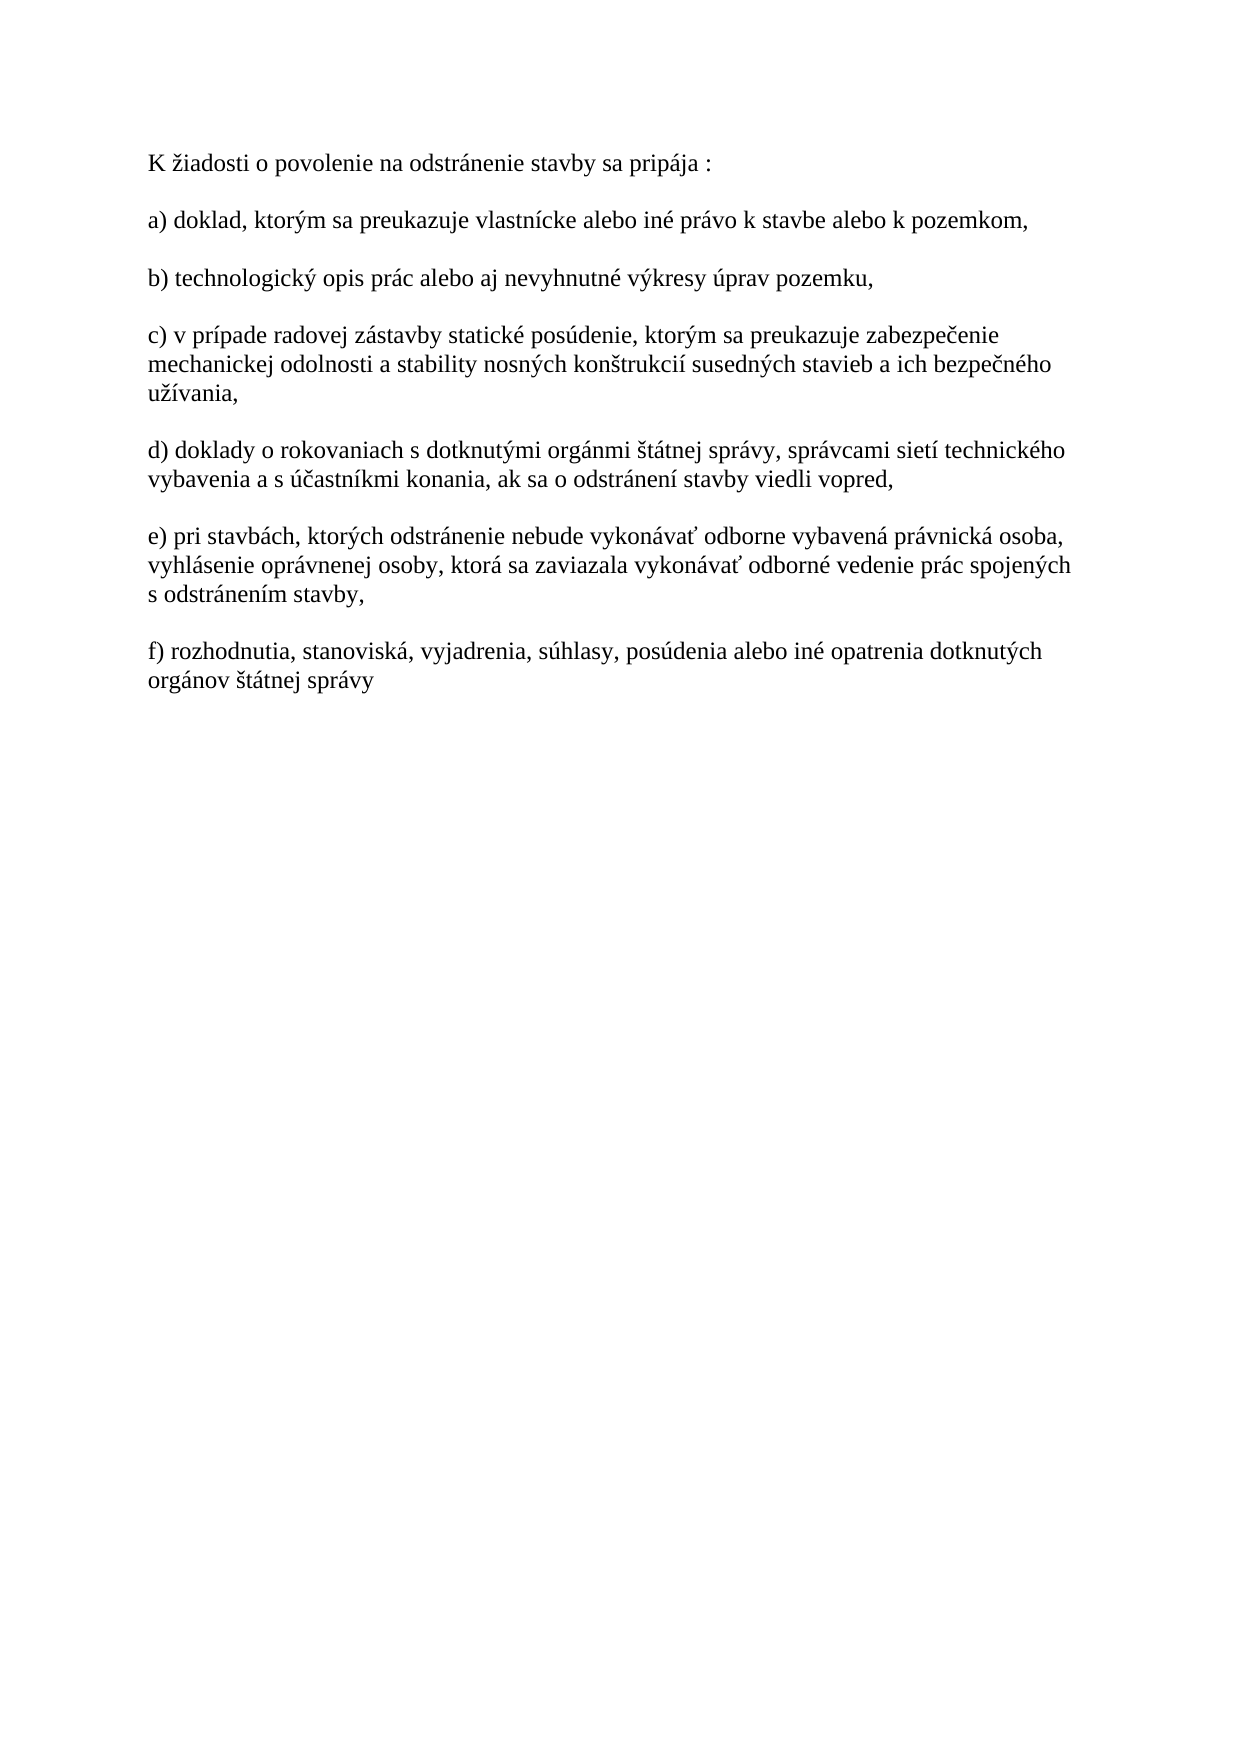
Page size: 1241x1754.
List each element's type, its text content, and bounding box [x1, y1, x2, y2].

text b) technologický opis prác alebo aj nevyhnutné výkresy úprav pozemku, [148, 263, 1093, 291]
text K žiadosti o povolenie na odstránenie stavby sa pripája : [148, 148, 1093, 176]
text e) pri stavbách, ktorých odstránenie nebude vykonávať odborne vybavená právnická osoba, vyhlásenie oprávnenej osoby, ktorá sa zaviazala vykonávať odborné vedenie prác spojených s odstránením stavby, [148, 521, 1093, 608]
text c) v prípade radovej zástavby statické posúdenie, ktorým sa preukazuje zabezpečenie mechanickej odolnosti a stability nosných konštrukcií susedných stavieb a ich bezpečného užívania, [148, 320, 1093, 406]
text f) rozhodnutia, stanoviská, vyjadrenia, súhlasy, posúdenia alebo iné opatrenia dotknutých orgánov štátnej správy [148, 636, 1093, 694]
text a) doklad, ktorým sa preukazuje vlastnícke alebo iné právo k stavbe alebo k pozemkom, [148, 205, 1093, 234]
text d) doklady o rokovaniach s dotknutými orgánmi štátnej správy, správcami sietí technického vybavenia a s účastníkmi konania, ak sa o odstránení stavby viedli vopred, [148, 435, 1093, 493]
